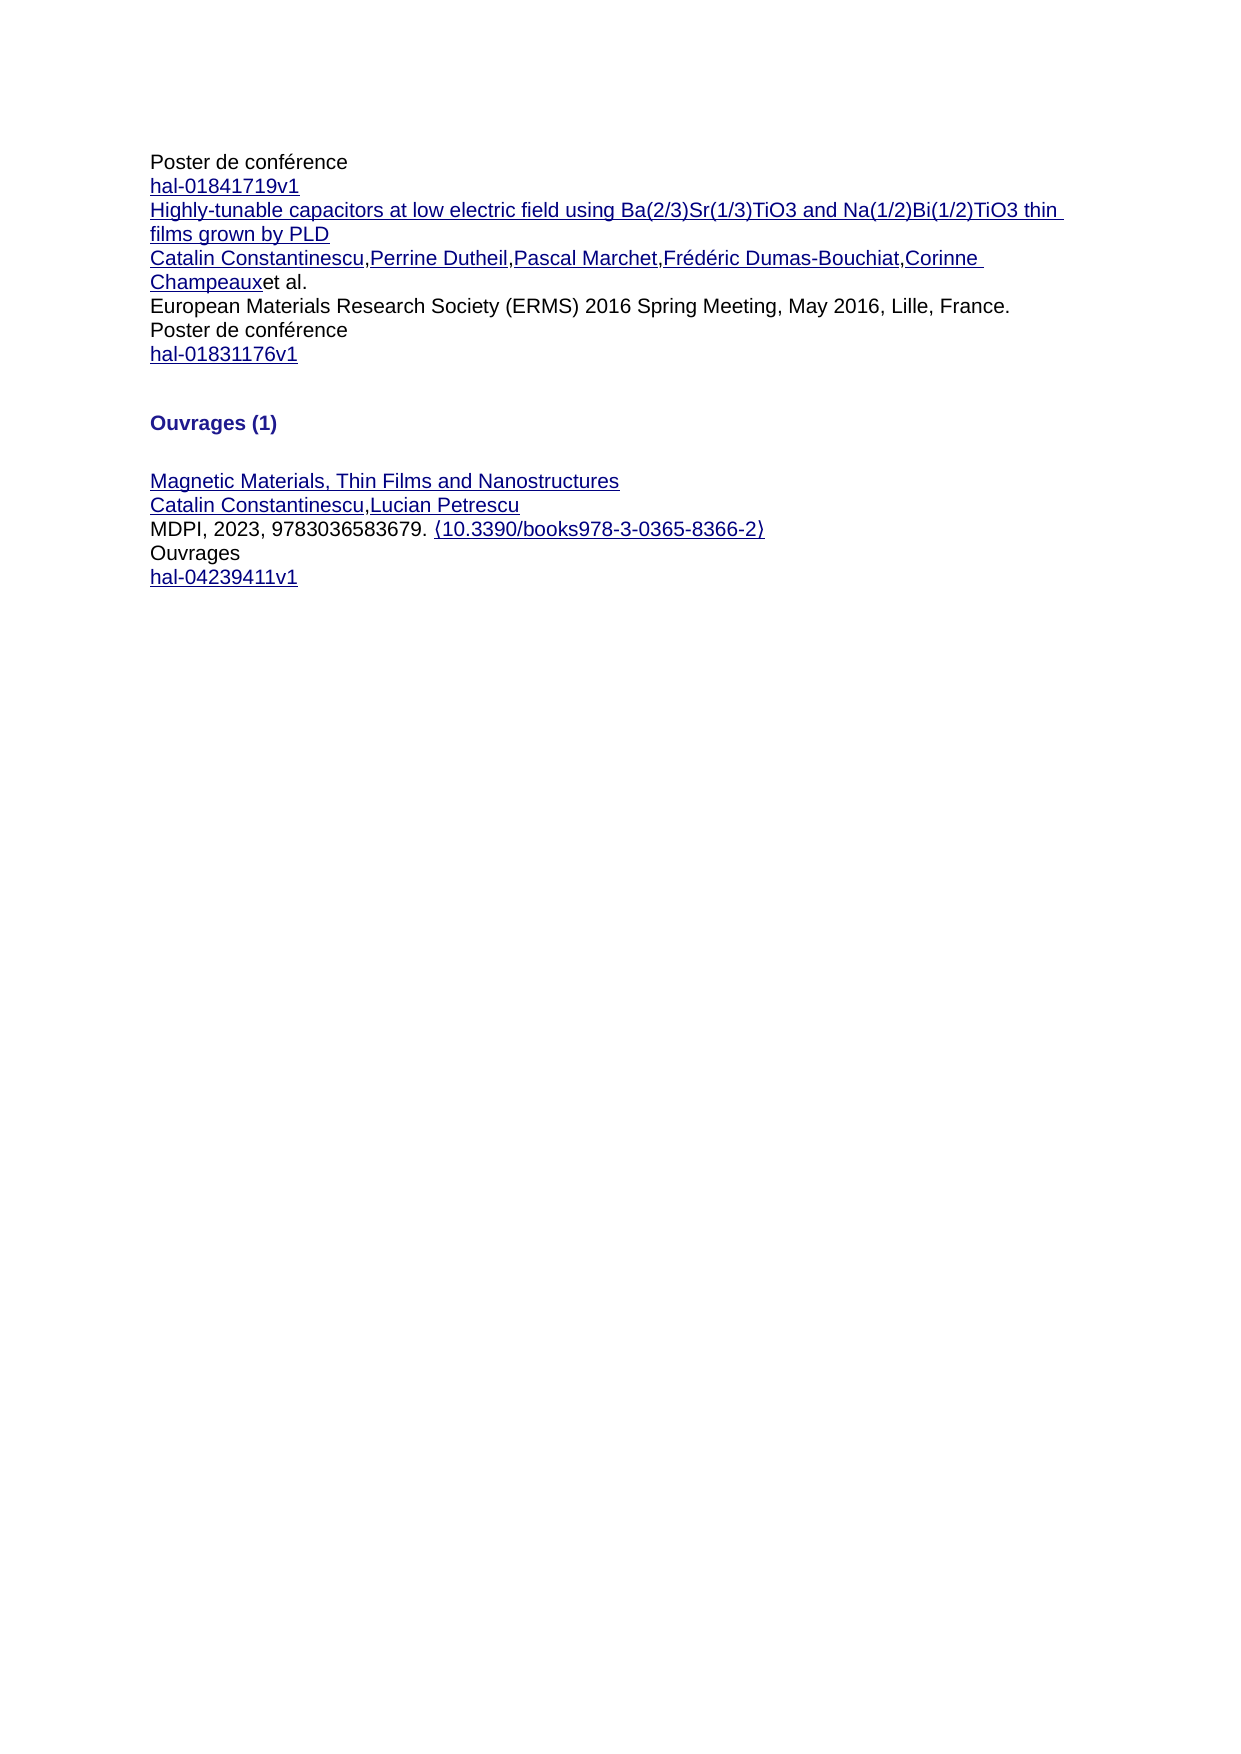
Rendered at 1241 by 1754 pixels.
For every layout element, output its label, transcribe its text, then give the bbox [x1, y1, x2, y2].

table_header Magnetic Materials, Thin Films and Nanostructures Catalin Constantinescu,Lucian Petrescu MDPI, 2023, 9783036583679. ⟨10.3390/books978-3-0365-8366-2⟩ Ouvrages hal-04239411v1 [150, 469, 1090, 588]
table_cell Highly-tunable capacitors at low electric field using Ba(2/3)Sr(1/3)TiO3 and Na(1/2)Bi(1/2)TiO3 thin films grown by PLD Catalin Constantinescu,Perrine Dutheil,Pascal Marchet,Frédéric Dumas-Bouchiat,Corinne Champeauxet al. European Materials Research Society (ERMS) 2016 Spring Meeting, May 2016, Lille, France. Poster de conférence hal-01831176v1 [150, 198, 1090, 366]
subtitle Ouvrages (1) [150, 410, 1090, 434]
table_cell Poster de conférence hal-01841719v1 [150, 150, 1090, 198]
